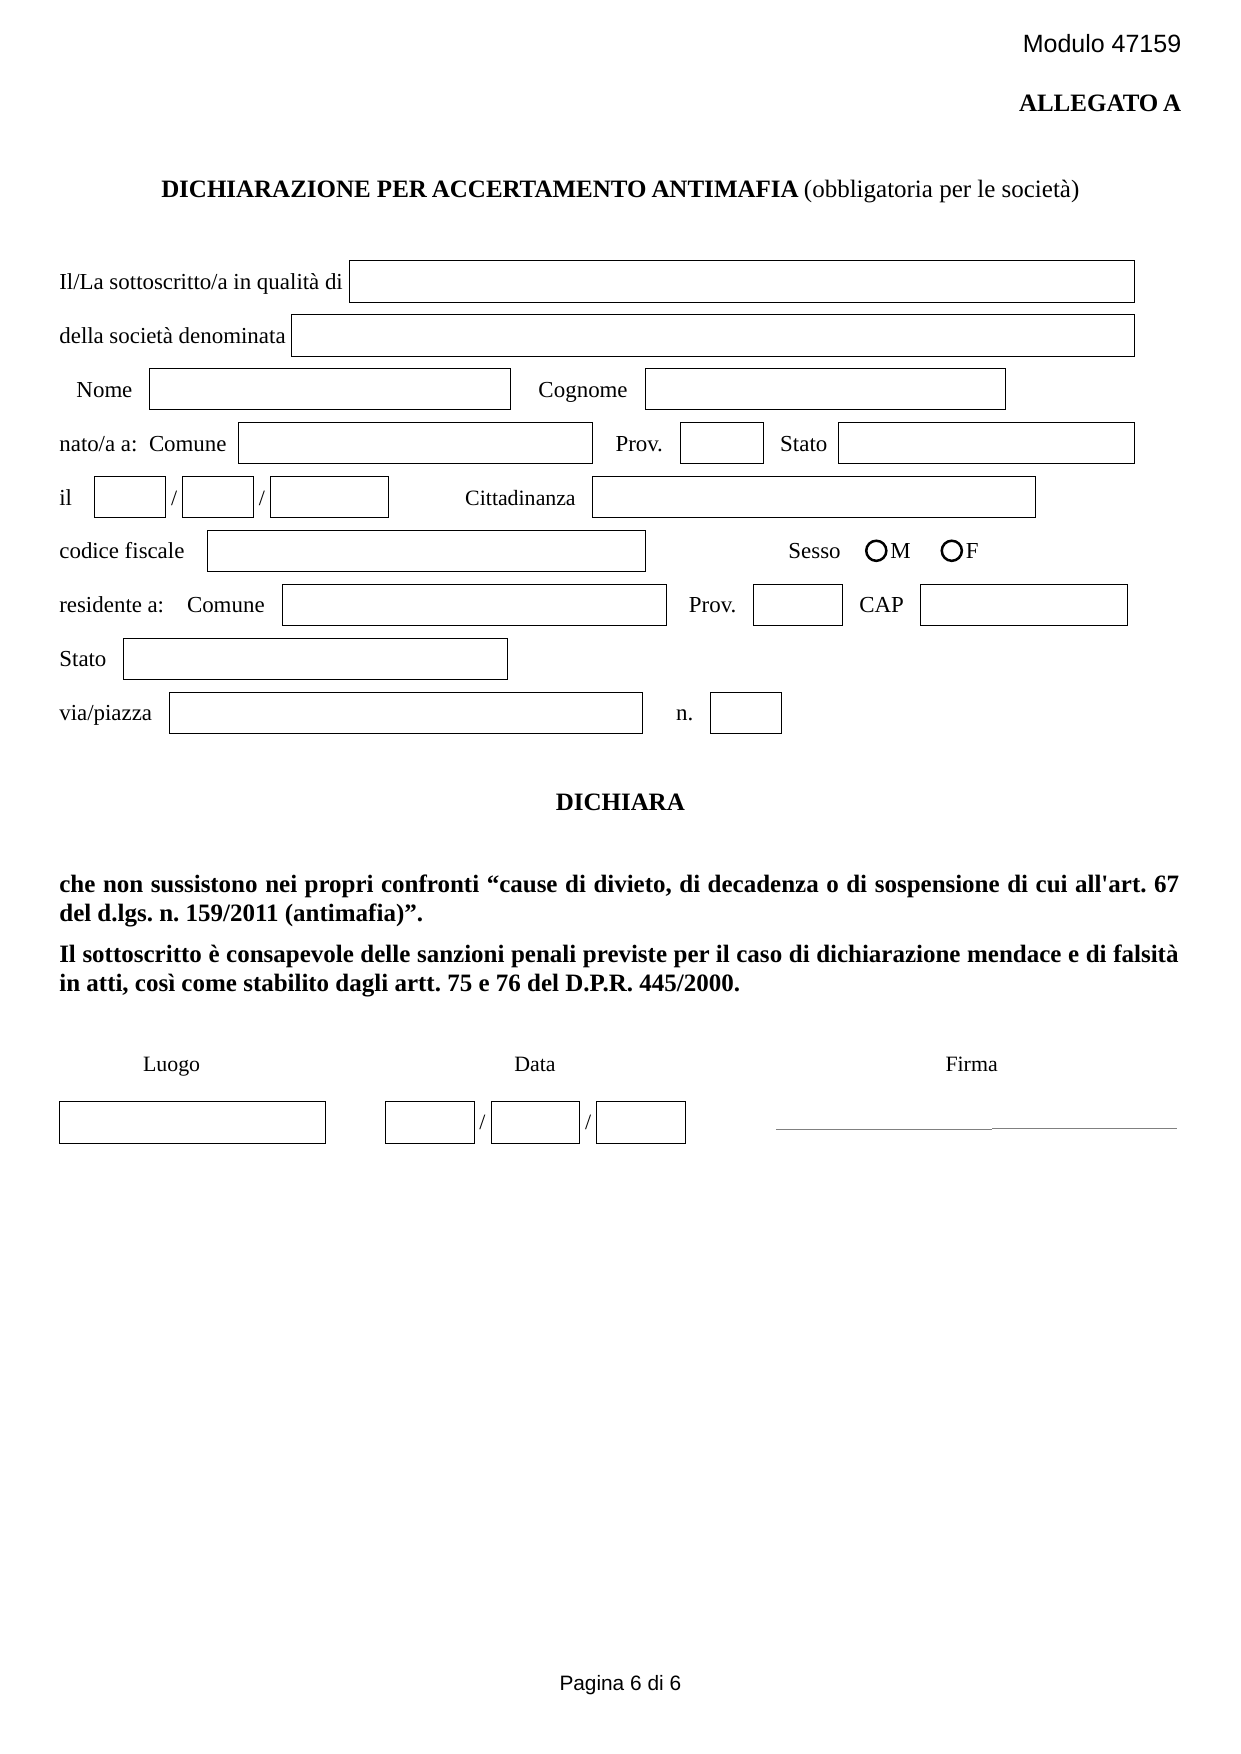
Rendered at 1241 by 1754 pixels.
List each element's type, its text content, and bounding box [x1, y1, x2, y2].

text Prov. [593, 422, 680, 463]
text il [59, 476, 94, 517]
text [508, 638, 1181, 679]
text Il sottoscritto è consapevole delle sanzioni penali previste per il caso di dichiarazione mendace e di falsità in atti, così come stabilito dagli artt. 75 e 76 del D.P.R. 445/2000. [59, 939, 1181, 997]
text [1006, 368, 1181, 409]
text n. [643, 692, 710, 733]
text [1135, 422, 1181, 463]
text ALLEGATO A [59, 88, 1181, 116]
text residente a: Comune [59, 584, 282, 625]
text Il/La sottoscritto/a in qualità di [59, 260, 349, 302]
text Nome [59, 368, 149, 409]
text / [580, 1101, 596, 1143]
text nato/a a: Comune [59, 422, 238, 463]
text [686, 1101, 1181, 1143]
text che non sussistono nei propri confronti “cause di divieto, di decadenza o di sospensione di cui all'art. 67 del d.lgs. n. 159/2011 (antimafia)”. [59, 869, 1181, 927]
text Stato [764, 422, 838, 463]
text / [475, 1101, 491, 1143]
text [326, 1101, 385, 1143]
text [1135, 260, 1181, 302]
text DICHIARA [59, 787, 1181, 816]
text Luogo Data Firma [59, 1051, 1181, 1076]
text Sesso M F [646, 530, 1181, 571]
text / [166, 476, 182, 517]
text Stato [59, 638, 123, 679]
text / [254, 476, 270, 517]
text [1135, 314, 1181, 356]
text Cognome [511, 368, 645, 409]
text Prov. [667, 584, 753, 625]
text CAP [843, 584, 920, 625]
text via/piazza [59, 692, 169, 733]
text codice fiscale [59, 530, 207, 571]
text [1036, 476, 1181, 517]
text [1128, 584, 1181, 625]
text della società denominata [59, 314, 291, 356]
text [782, 692, 1181, 733]
text DICHIARAZIONE PER ACCERTAMENTO ANTIMAFIA (obbligatoria per le società) [59, 174, 1181, 203]
text Cittadinanza [389, 476, 592, 517]
